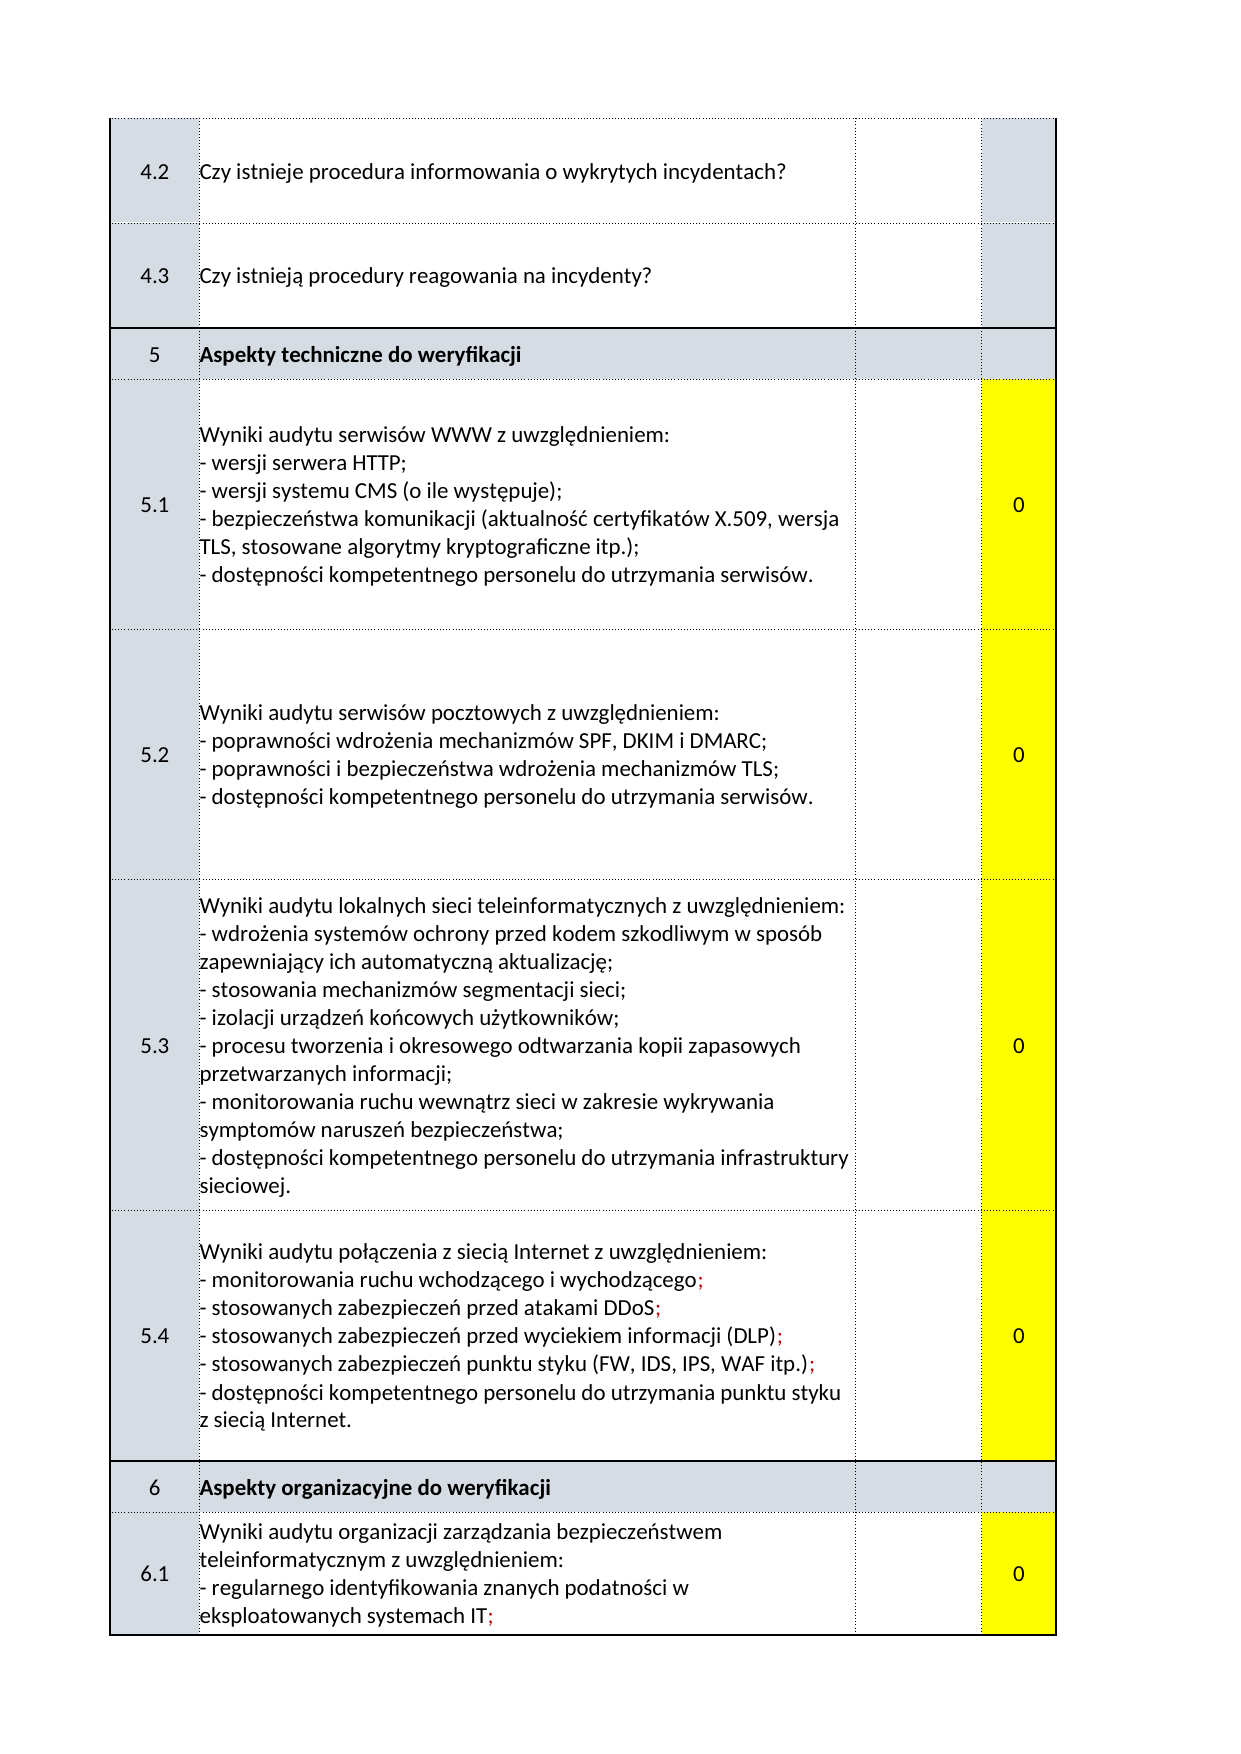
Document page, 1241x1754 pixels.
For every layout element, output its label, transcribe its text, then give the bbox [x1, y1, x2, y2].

table_cell [855, 118, 982, 222]
table_cell [982, 1462, 1055, 1512]
table_cell Wyniki audytu serwisów WWW z uwzględnieniem: - wersji serwera HTTP; - wersji systemu CMS (o ile występuje); - bezpieczeństwa komunikacji (aktualność certyfikatów X.509, wersja TLS, stosowane algorytmy kryptograficzne itp.); - dostępności kompetentnego personelu do utrzymania serwisów. [199, 379, 855, 629]
table_cell 5.4 [111, 1210, 199, 1460]
table_cell [855, 379, 982, 629]
table_cell Wyniki audytu połączenia z siecią Internet z uwzględnieniem: - monitorowania ruchu wchodzącego i wychodzącego; - stosowanych zabezpieczeń przed atakami DDoS; - stosowanych zabezpieczeń przed wyciekiem informacji (DLP); - stosowanych zabezpieczeń punktu styku (FW, IDS, IPS, WAF itp.); - dostępności kompetentnego personelu do utrzymania punktu styku z siecią Internet. [199, 1210, 855, 1460]
table_cell [1057, 118, 1072, 222]
table_cell 0 [982, 629, 1055, 879]
table_cell [1057, 629, 1072, 879]
table_cell [855, 629, 982, 879]
table_cell 0 [982, 379, 1055, 629]
table_cell [982, 223, 1055, 327]
table_cell [855, 1512, 982, 1634]
table_cell 6.1 [111, 1512, 199, 1634]
table_cell [1057, 1210, 1072, 1460]
table_cell [1057, 327, 1072, 379]
table_cell 5.1 [111, 379, 199, 629]
table_cell 5 [111, 329, 199, 379]
table_cell [855, 1210, 982, 1460]
table_cell 4.2 [111, 118, 199, 222]
table_cell 4.3 [111, 223, 199, 327]
table_cell 6 [111, 1462, 199, 1512]
table_cell [1057, 223, 1072, 327]
table_cell 0 [982, 879, 1055, 1210]
table_cell Wyniki audytu organizacji zarządzania bezpieczeństwem teleinformatycznym z uwzględnieniem: - regularnego identyfikowania znanych podatności w eksploatowanych systemach IT; [199, 1512, 855, 1634]
table_cell Wyniki audytu serwisów pocztowych z uwzględnieniem: - poprawności wdrożenia mechanizmów SPF, DKIM i DMARC; - poprawności i bezpieczeństwa wdrożenia mechanizmów TLS; - dostępności kompetentnego personelu do utrzymania serwisów. [199, 629, 855, 879]
table_cell [982, 118, 1055, 222]
table_cell Aspekty techniczne do weryfikacji [199, 329, 855, 379]
table_cell 0 [982, 1210, 1055, 1460]
table_cell [1057, 1460, 1072, 1512]
table_cell [1057, 879, 1072, 1210]
table_cell Wyniki audytu lokalnych sieci teleinformatycznych z uwzględnieniem: - wdrożenia systemów ochrony przed kodem szkodliwym w sposób zapewniający ich automatyczną aktualizację; - stosowania mechanizmów segmentacji sieci; - izolacji urządzeń końcowych użytkowników; - procesu tworzenia i okresowego odtwarzania kopii zapasowych przetwarzanych informacji; - monitorowania ruchu wewnątrz sieci w zakresie wykrywania symptomów naruszeń bezpieczeństwa; - dostępności kompetentnego personelu do utrzymania infrastruktury sieciowej. [199, 879, 855, 1210]
table_cell [1057, 379, 1072, 629]
table_cell [982, 329, 1055, 379]
table_cell [1057, 1512, 1072, 1634]
table_cell [855, 879, 982, 1210]
table_cell 5.3 [111, 879, 199, 1210]
table_cell Czy istnieją procedury reagowania na incydenty? [199, 223, 855, 327]
table_cell [855, 223, 982, 327]
table_cell Czy istnieje procedura informowania o wykrytych incydentach? [199, 118, 855, 222]
table_cell 5.2 [111, 629, 199, 879]
table_cell [855, 329, 982, 379]
table_cell Aspekty organizacyjne do weryfikacji [199, 1462, 855, 1512]
table_cell 0 [982, 1512, 1055, 1634]
table_cell [855, 1462, 982, 1512]
